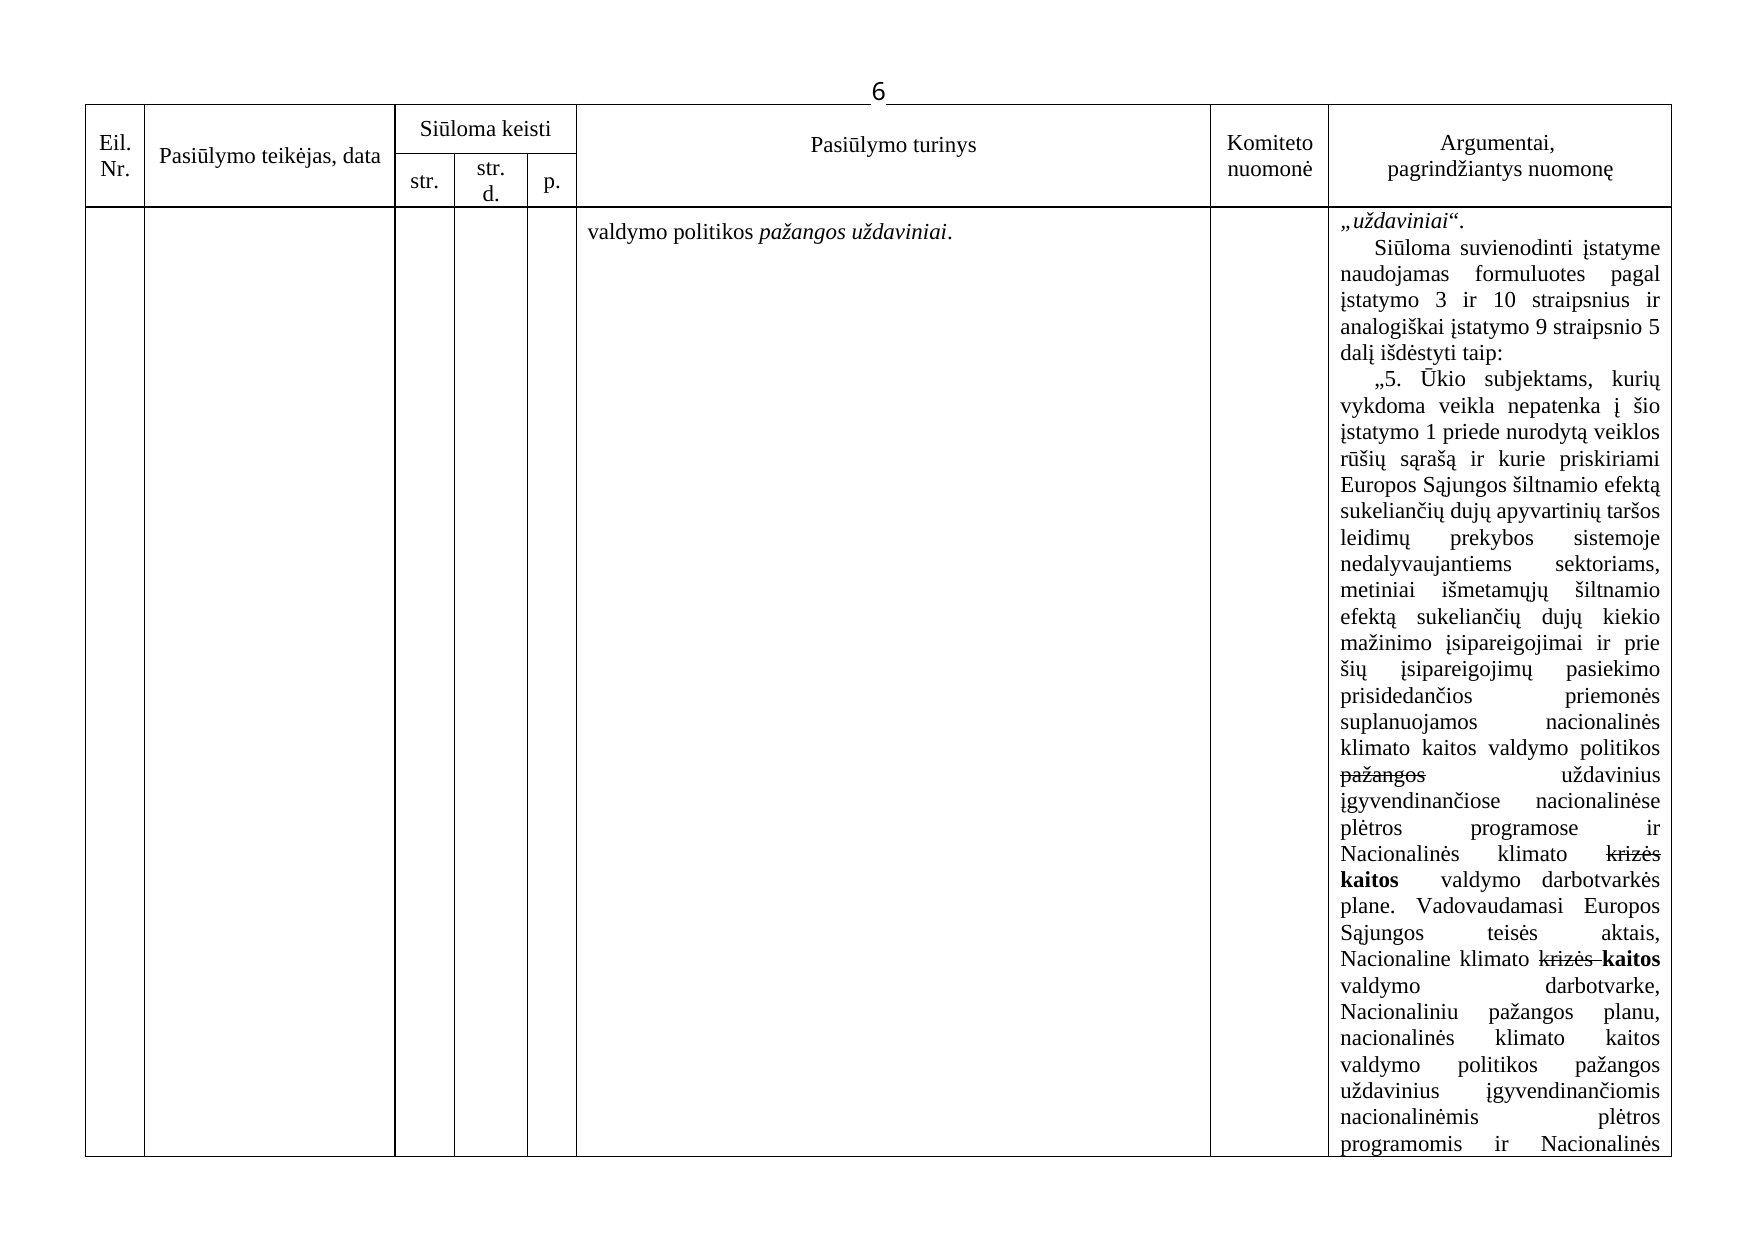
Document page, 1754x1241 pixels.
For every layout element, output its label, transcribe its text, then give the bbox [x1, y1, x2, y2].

table_cell valdymo politikos pažangos uždaviniai. [577, 208, 1210, 1156]
table_cell str. [396, 154, 454, 206]
table_header Pasiūlymo turinys [577, 105, 1210, 206]
table_header Pasiūlymo teikėjas, data [145, 105, 394, 206]
table_header Eil. Nr. [86, 105, 144, 206]
table_header Komiteto nuomonė [1211, 105, 1328, 206]
table_cell [145, 208, 394, 1156]
table_cell „uždaviniai“. Siūloma suvienodinti įstatyme naudojamas formuluotes pagal įstatymo 3 ir 10 straipsnius ir analogiškai įstatymo 9 straipsnio 5 dalį išdėstyti taip: „5. Ūkio subjektams, kurių vykdoma veikla nepatenka į šio įstatymo 1 priede nurodytą veiklos rūšių sąrašą ir kurie priskiriami Europos Sąjungos šiltnamio efektą sukeliančių dujų apyvartinių taršos leidimų prekybos sistemoje nedalyvaujantiems sektoriams, metiniai išmetamųjų šiltnamio efektą sukeliančių dujų kiekio mažinimo įsipareigojimai ir prie šių įsipareigojimų pasiekimo prisidedančios priemonės suplanuojamos nacionalinės klimato kaitos valdymo politikos pažangos uždavinius įgyvendinančiose nacionalinėse plėtros programose ir Nacionalinės klimato krizės kaitos valdymo darbotvarkės plane. Vadovaudamasi Europos Sąjungos teisės aktais, Nacionaline klimato krizės kaitos valdymo darbotvarke, Nacionaliniu pažangos planu, nacionalinės klimato kaitos valdymo politikos pažangos uždavinius įgyvendinančiomis nacionalinėmis plėtros programomis ir Nacionalinės [1329, 208, 1671, 1156]
table_header Argumentai, pagrindžiantys nuomonę [1329, 105, 1671, 206]
table_cell [86, 208, 144, 1156]
table_cell [396, 208, 454, 1156]
table_cell str. d. [455, 154, 527, 206]
table_cell [1211, 208, 1328, 1156]
table_cell [455, 208, 527, 1156]
table_cell p. [528, 154, 576, 206]
table_cell [528, 208, 576, 1156]
table_header Siūloma keisti [396, 105, 576, 153]
